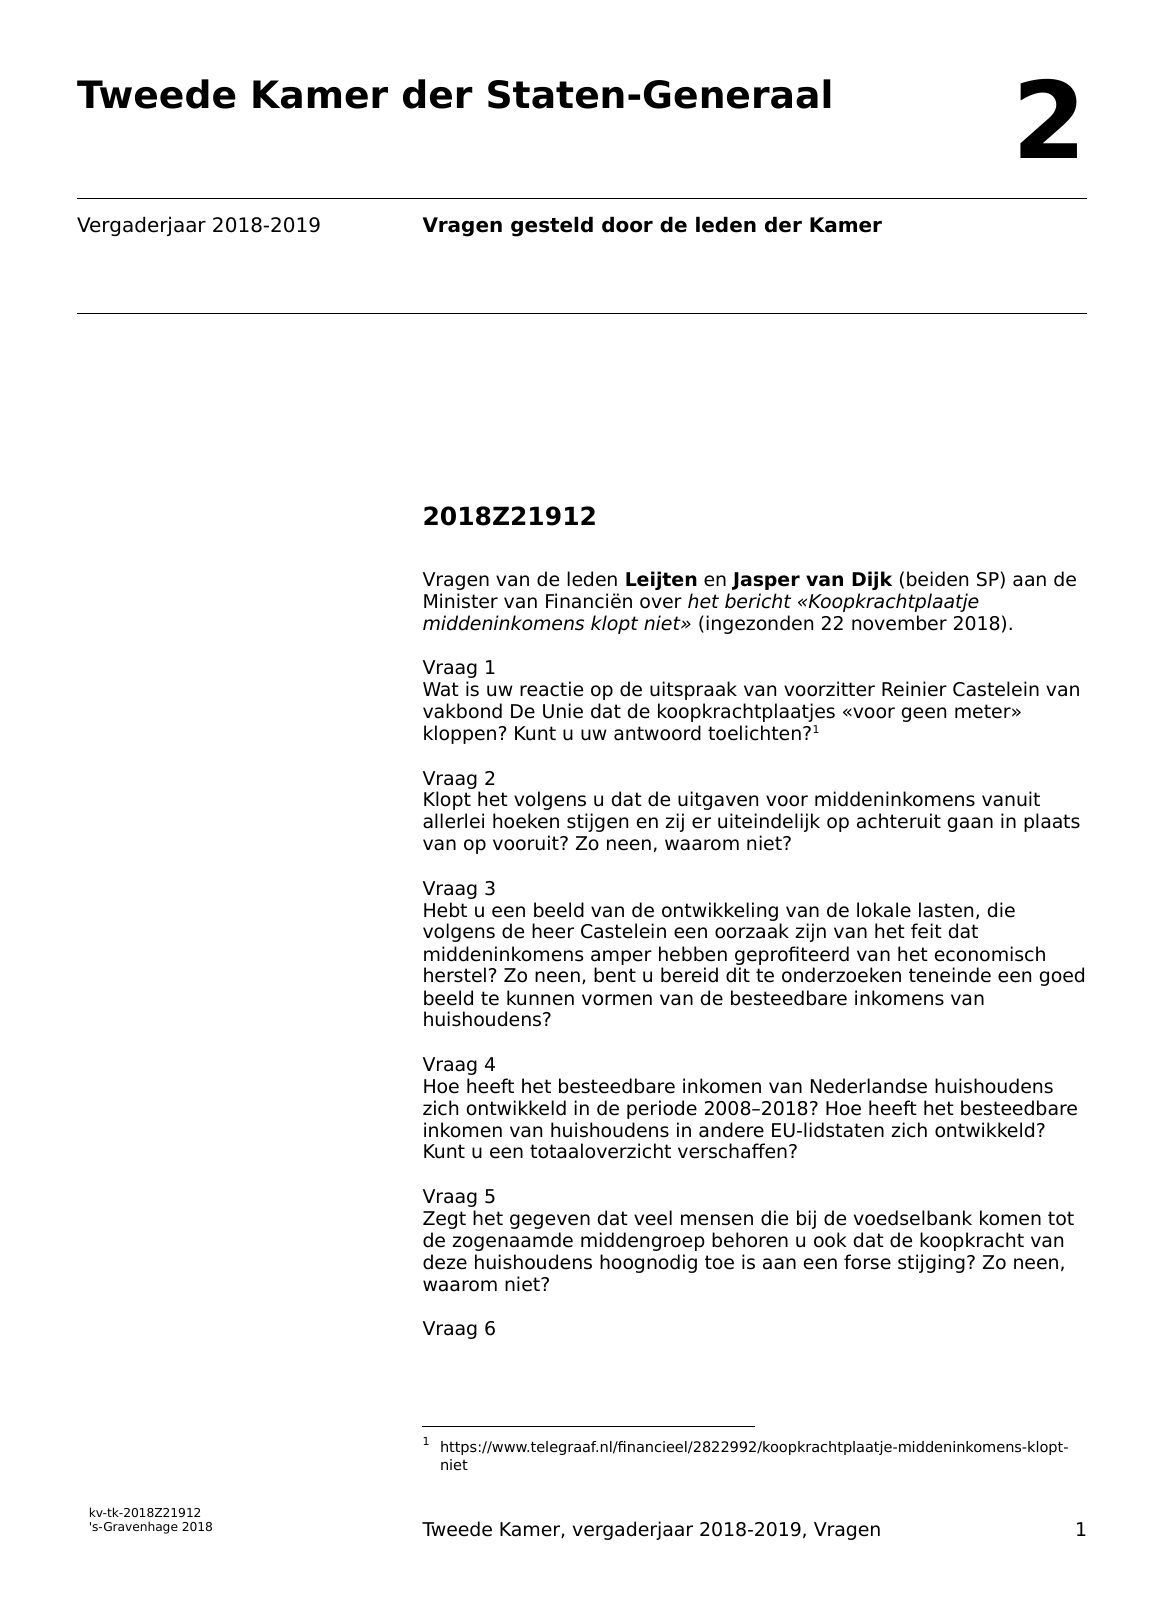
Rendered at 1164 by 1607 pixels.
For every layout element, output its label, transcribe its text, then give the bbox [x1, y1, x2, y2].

table_header Tweede Kamer der Staten-Generaal [77, 59, 886, 198]
table_header 2 [886, 59, 1087, 198]
text Vraag 4 [422, 1053, 1087, 1076]
text Hoe heeft het besteedbare inkomen van Nederlandse huishoudens zich ontwikkeld in de periode 2008–2018? Hoe heeft het besteedbare inkomen van huishoudens in andere EU-lidstaten zich ontwikkeld? Kunt u een totaaloverzicht verschaffen? [422, 1076, 1087, 1163]
text Klopt het volgens u dat de uitgaven voor middeninkomens vanuit allerlei hoeken stijgen en zij er uiteindelijk op achteruit gaan in plaats van op vooruit? Zo neen, waarom niet? [422, 789, 1087, 855]
text 's-Gravenhage 2018 [88, 1520, 323, 1534]
table_cell Vragen gesteld door de leden der Kamer [422, 199, 1087, 313]
text Vraag 6 [422, 1318, 1087, 1340]
text Vraag 3 [422, 877, 1087, 899]
text Vraag 5 [422, 1186, 1087, 1208]
text https://www.telegraaf.nl/financieel/2822992/koopkrachtplaatje-middeninkomens-klopt-niet [422, 1435, 1087, 1474]
text kv-tk-2018Z21912 [88, 1506, 323, 1520]
text Vraag 1 [422, 657, 1087, 679]
table_cell Vergaderjaar 2018-2019 [77, 199, 422, 313]
text 2018Z21912 [422, 502, 1087, 531]
text Vraag 2 [422, 767, 1087, 789]
text Vragen van de leden Leijten en Jasper van Dijk (beiden SP) aan de Minister van Financiën over het bericht «Koopkrachtplaatje middeninkomens klopt niet» (ingezonden 22 november 2018). [422, 569, 1087, 635]
text Hebt u een beeld van de ontwikkeling van de lokale lasten, die volgens de heer Castelein een oorzaak zijn van het feit dat middeninkomens amper hebben geprofiteerd van het economisch herstel? Zo neen, bent u bereid dit te onderzoeken teneinde een goed beeld te kunnen vormen van de besteedbare inkomens van huishoudens? [422, 899, 1087, 1031]
text Zegt het gegeven dat veel mensen die bij de voedselbank komen tot de zogenaamde middengroep behoren u ook dat de koopkracht van deze huishoudens hoognodig toe is aan een forse stijging? Zo neen, waarom niet? [422, 1208, 1087, 1296]
text Wat is uw reactie op de uitspraak van voorzitter Reinier Castelein van vakbond De Unie dat de koopkrachtplaatjes «voor geen meter» kloppen? Kunt u uw antwoord toelichten? [422, 679, 1087, 745]
